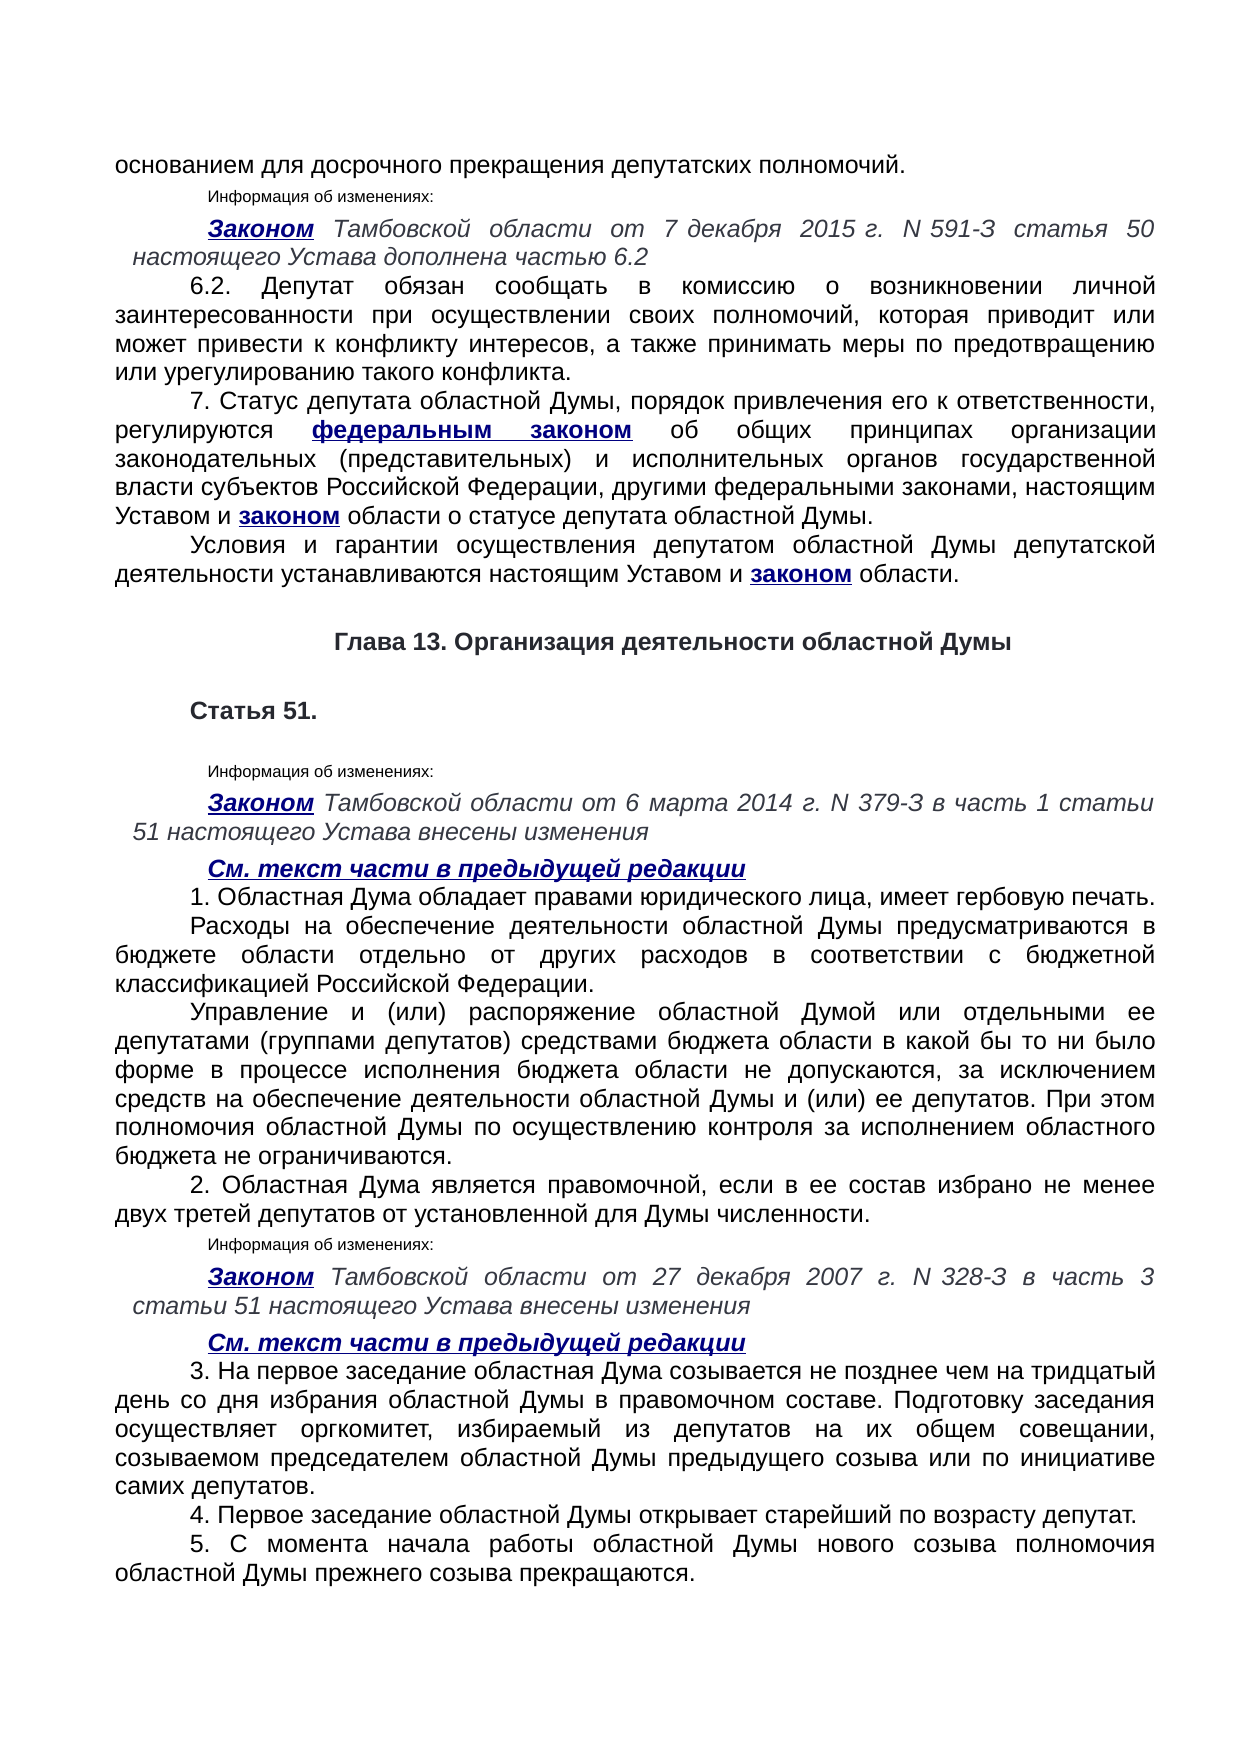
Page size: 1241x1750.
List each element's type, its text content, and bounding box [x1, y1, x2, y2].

text 6.2. Депутат обязан сообщать в комиссию о возникновении личной заинтересованности при осуществлении своих полномочий, которая приводит или может привести к конфликту интересов, а также принимать меры по предотвращению или урегулированию такого конфликта. [114, 271, 1157, 386]
text 5. С момента начала работы областной Думы нового созыва полномочия областной Думы прежнего созыва прекращаются. [114, 1529, 1157, 1586]
text 1. Областная Дума обладает правами юридического лица, имеет гербовую печать. [114, 882, 1157, 911]
text основанием для досрочного прекращения депутатских полномочий. [114, 150, 1157, 179]
text См. текст части в предыдущей редакции [132, 854, 1157, 882]
text Расходы на обеспечение деятельности областной Думы предусматриваются в бюджете области отдельно от других расходов в соответствии с бюджетной классификацией Российской Федерации. [114, 911, 1157, 997]
text Статья 51. [189, 696, 1157, 725]
subtitle Глава 13. Организация деятельности областной Думы [114, 627, 1157, 656]
text Информация об изменениях: [132, 761, 1157, 781]
text 4. Первое заседание областной Думы открывает старейший по возрасту депутат. [114, 1500, 1157, 1529]
text Условия и гарантии осуществления депутатом областной Думы депутатской деятельности устанавливаются настоящим Уставом и законом области. [114, 530, 1157, 587]
text Информация об изменениях: [132, 187, 1157, 206]
text Информация об изменениях: [132, 1235, 1157, 1254]
text Законом Тамбовской области от 7 декабря 2015 г. N 591-З статья 50 настоящего Устава дополнена частью 6.2 [132, 213, 1157, 271]
text 7. Статус депутата областной Думы, порядок привлечения его к ответственности, регулируются федеральным законом об общих принципах организации законодательных (представительных) и исполнительных органов государственной власти субъектов Российской Федерации, другими федеральными законами, настоящим Уставом и законом области о статусе депутата областной Думы. [114, 386, 1157, 530]
text Законом Тамбовской области от 6 марта 2014 г. N 379-З в часть 1 статьи 51 настоящего Устава внесены изменения [132, 788, 1157, 846]
text Управление и (или) распоряжение областной Думой или отдельными ее депутатами (группами депутатов) средствами бюджета области в какой бы то ни было форме в процессе исполнения бюджета области не допускаются, за исключением средств на обеспечение деятельности областной Думы и (или) ее депутатов. При этом полномочия областной Думы по осуществлению контроля за исполнением областного бюджета не ограничиваются. [114, 997, 1157, 1170]
text 2. Областная Дума является правомочной, если в ее состав избрано не менее двух третей депутатов от установленной для Думы численности. [114, 1170, 1157, 1227]
text См. текст части в предыдущей редакции [132, 1327, 1157, 1356]
text Законом Тамбовской области от 27 декабря 2007 г. N 328-З в часть 3 статьи 51 настоящего Устава внесены изменения [132, 1262, 1157, 1320]
text 3. На первое заседание областная Дума созывается не позднее чем на тридцатый день со дня избрания областной Думы в правомочном составе. Подготовку заседания осуществляет оргкомитет, избираемый из депутатов на их общем совещании, созываемом председателем областной Думы предыдущего созыва или по инициативе самих депутатов. [114, 1356, 1157, 1500]
